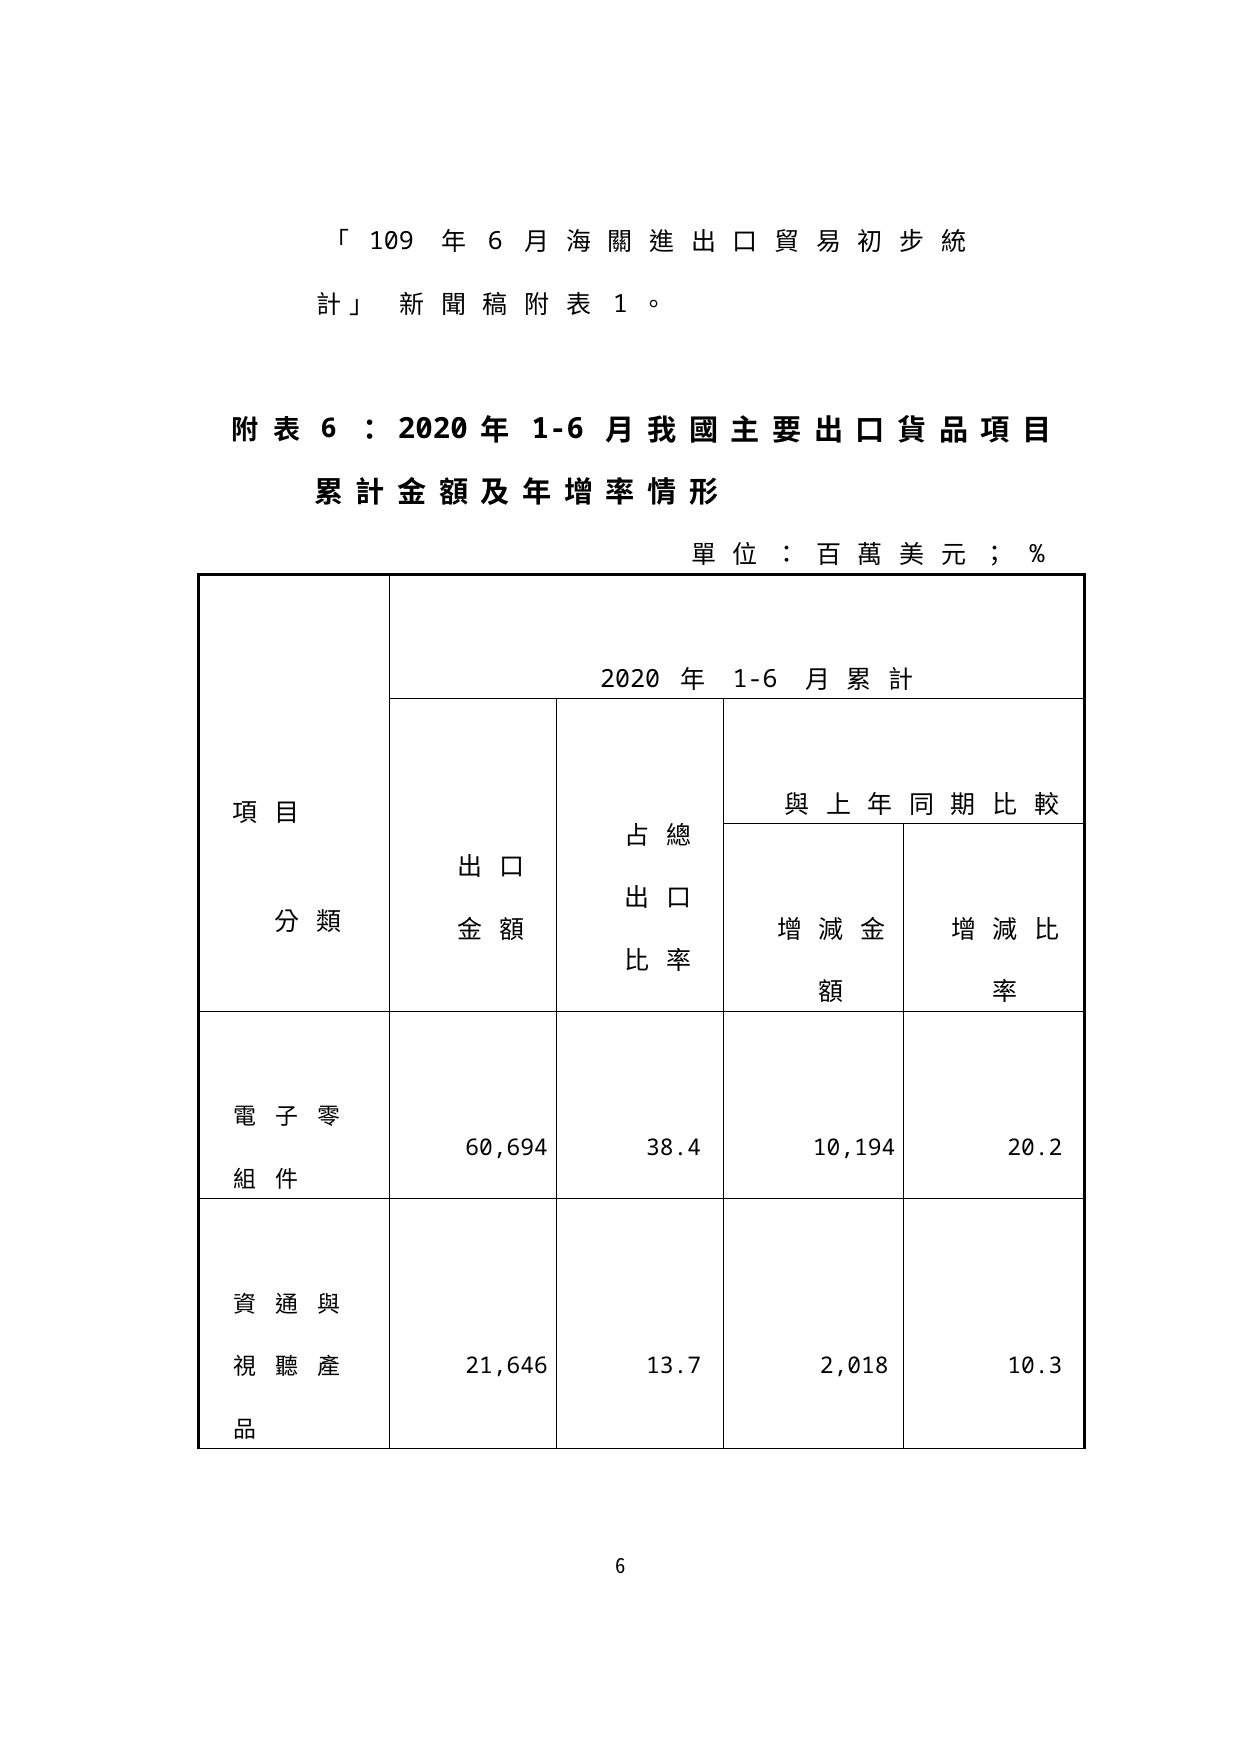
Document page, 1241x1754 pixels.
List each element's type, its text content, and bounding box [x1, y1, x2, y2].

table_cell 出口金額 [390, 699, 556, 1011]
table_cell 與上年同期比較 [724, 699, 1083, 823]
text 附表6：2020年1-6月我國主要出口貨品項目累計金額及年增率情形 [184, 386, 1058, 511]
table_header 項目 分類 [200, 576, 389, 1011]
text 「109年6月海關進出口貿易初步統計」新聞稿附表1。 [188, 198, 1052, 323]
table_cell 資通與視聽產品 [200, 1199, 389, 1448]
table_cell 38.4 [557, 1012, 723, 1198]
table_cell 21,646 [390, 1199, 556, 1448]
table_cell 2,018 [724, 1199, 903, 1448]
table_cell 增減比率 [904, 824, 1083, 1011]
table_cell 增減金額 [724, 824, 903, 1011]
table_cell 10,194 [724, 1012, 903, 1198]
table_cell 占總出口比率 [557, 699, 723, 1011]
table_cell 20.2 [904, 1012, 1083, 1198]
table_cell 13.7 [557, 1199, 723, 1448]
table_cell 10.3 [904, 1199, 1083, 1448]
text 單位：百萬美元；% [184, 511, 1058, 573]
table_header 2020年1-6月累計 [390, 576, 1083, 698]
table_cell 電子零組件 [200, 1012, 389, 1198]
table_cell 60,694 [390, 1012, 556, 1198]
